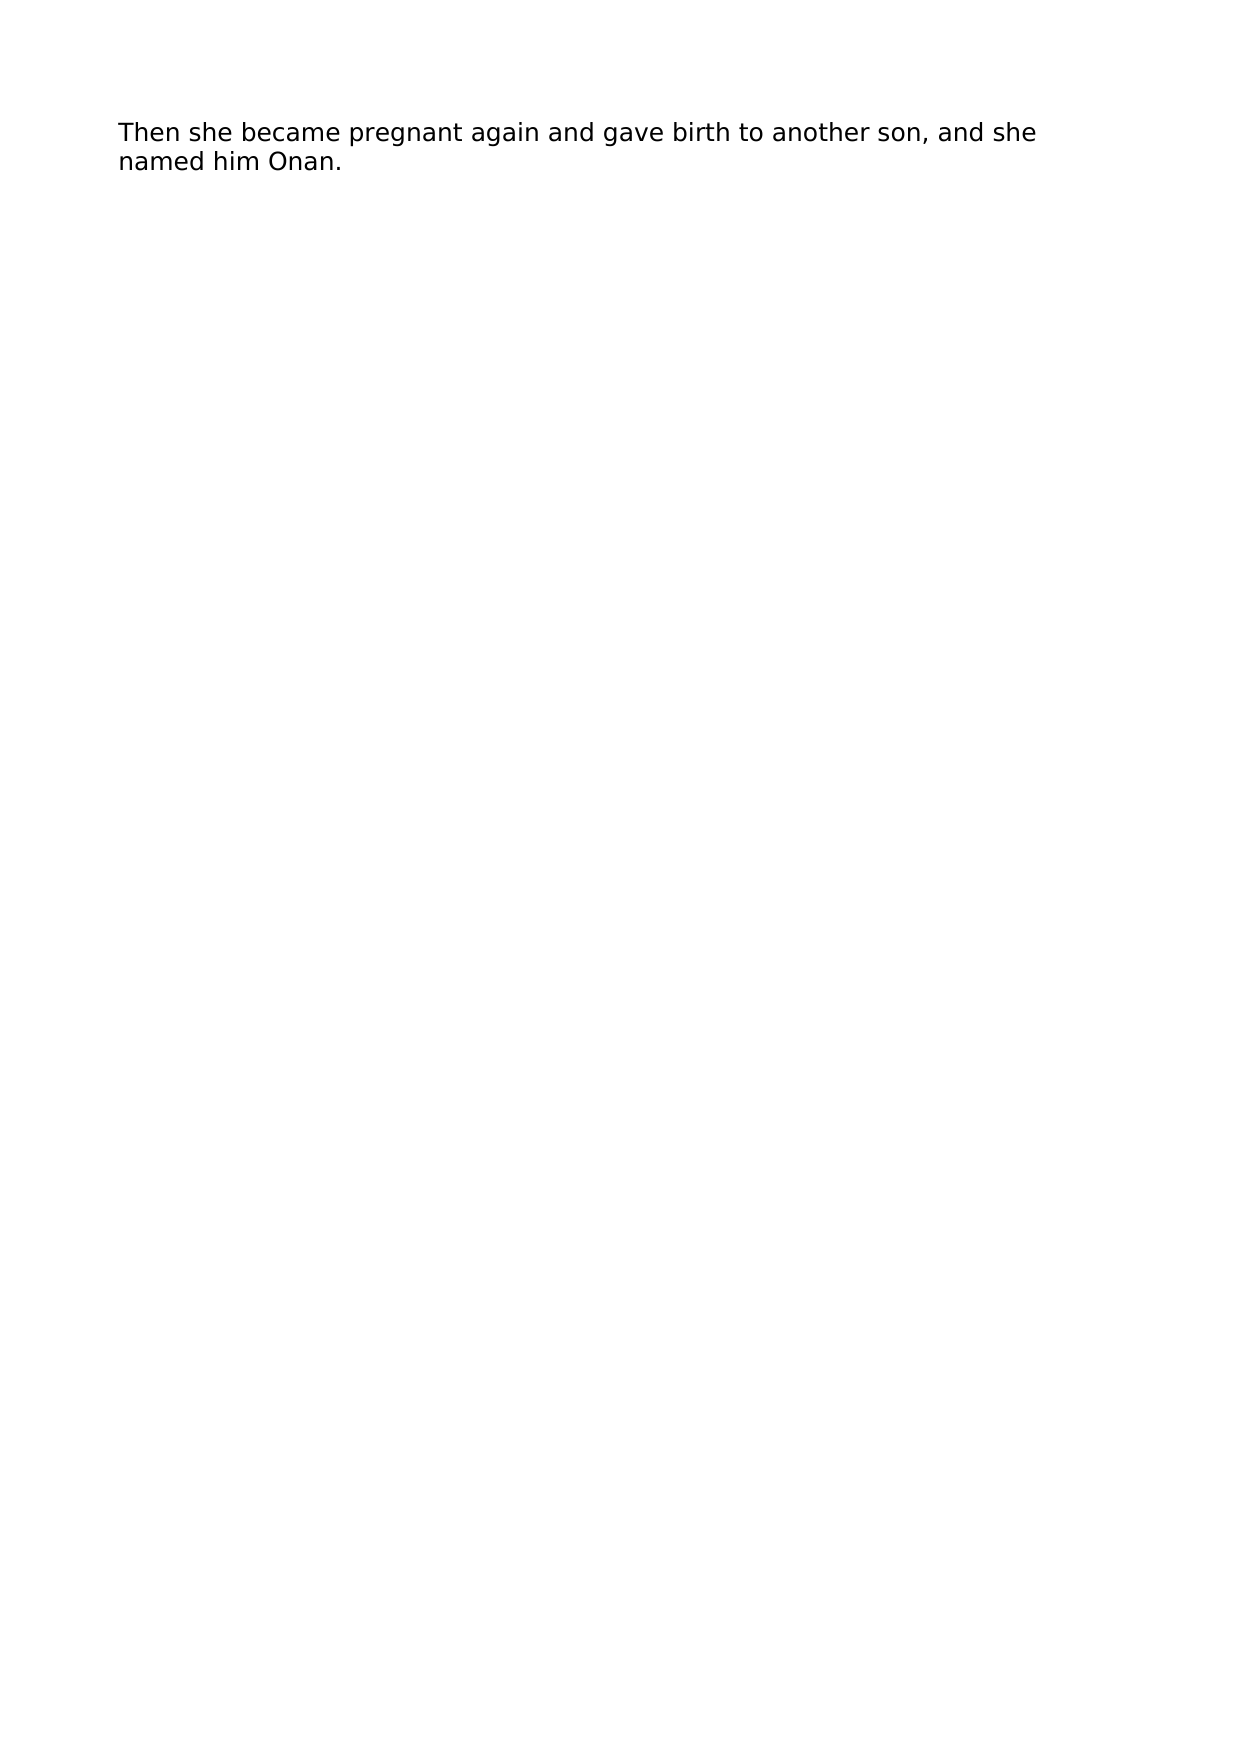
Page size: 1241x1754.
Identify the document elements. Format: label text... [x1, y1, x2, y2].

text Then she became pregnant again and gave birth to another son, and she named him Onan. [118, 118, 1122, 176]
